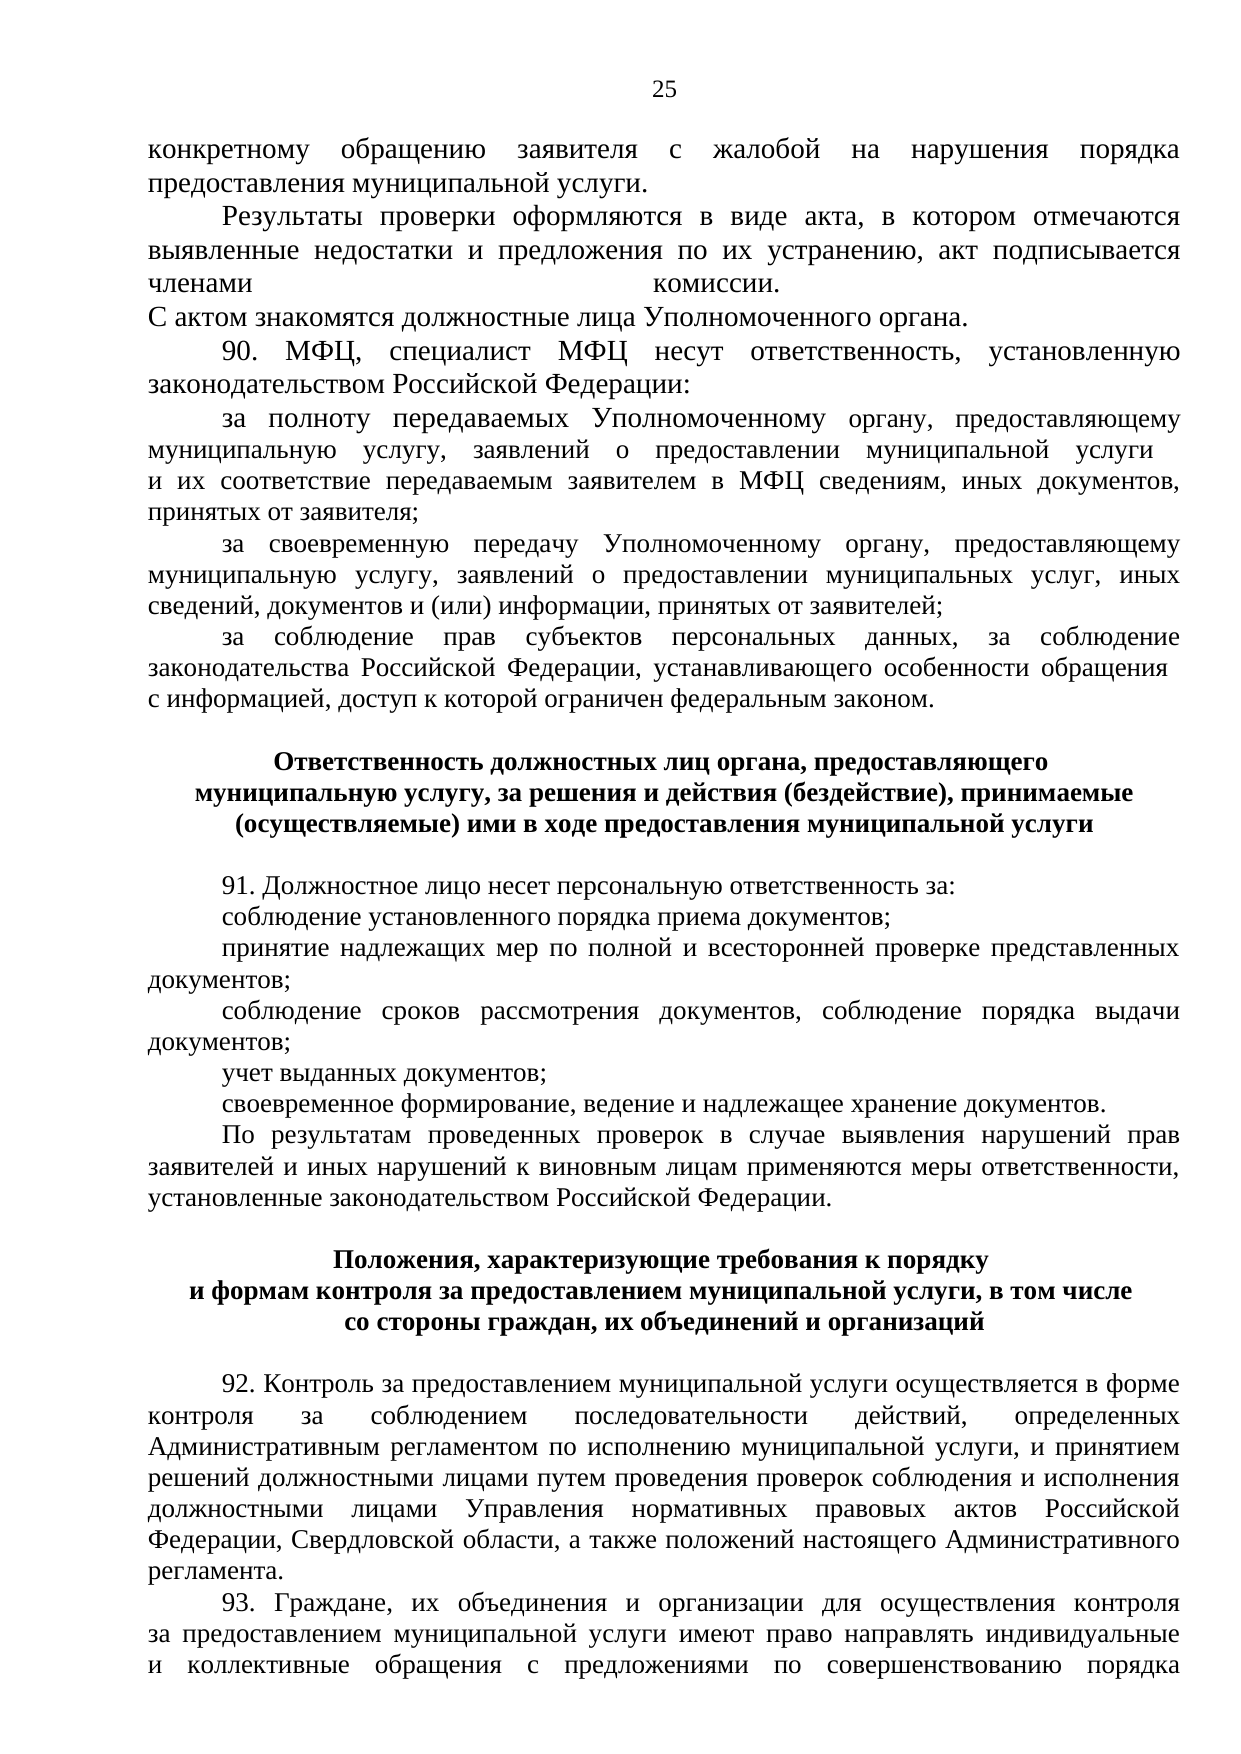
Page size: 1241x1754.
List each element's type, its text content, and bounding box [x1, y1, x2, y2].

text принятие надлежащих мер по полной и всесторонней проверке представленных документов; [148, 932, 1181, 994]
text 91. Должностное лицо несет персональную ответственность за: [148, 869, 1181, 900]
text своевременное формирование, ведение и надлежащее хранение документов. [148, 1087, 1181, 1118]
text 93. Граждане, их объединения и организации для осуществления контроля за предоставлением муниципальной услуги имеют право направлять индивидуальные и коллективные обращения с предложениями по совершенствованию порядка [148, 1586, 1181, 1679]
text за своевременную передачу Уполномоченному органу, предоставляющему муниципальную услугу, заявлений о предоставлении муниципальных услуг, иных сведений, документов и (или) информации, принятых от заявителей; [148, 527, 1181, 620]
text за соблюдение прав субъектов персональных данных, за соблюдение законодательства Российской Федерации, устанавливающего особенности обращения с информацией, доступ к которой ограничен федеральным законом. [148, 620, 1181, 713]
text 92. Контроль за предоставлением муниципальной услуги осуществляется в форме контроля за соблюдением последовательности действий, определенных Административным регламентом по исполнению муниципальной услуги, и принятием решений должностными лицами путем проведения проверок соблюдения и исполнения должностными лицами Управления нормативных правовых актов Российской Федерации, Свердловской области, а также положений настоящего Административного регламента. [148, 1368, 1181, 1586]
text 90. МФЦ, специалист МФЦ несут ответственность, установленную законодательством Российской Федерации: [148, 333, 1181, 400]
text По результатам проведенных проверок в случае выявления нарушений прав заявителей и иных нарушений к виновным лицам применяются меры ответственности, установленные законодательством Российской Федерации. [148, 1118, 1181, 1212]
text соблюдение установленного порядка приема документов; [148, 900, 1181, 932]
text конкретному обращению заявителя с жалобой на нарушения порядка предоставления муниципальной услуги. [148, 131, 1181, 198]
text Результаты проверки оформляются в виде акта, в котором отмечаются выявленные недостатки и предложения по их устранению, акт подписывается членами комиссии. С актом знакомятся должностные лица Уполномоченного органа. [148, 198, 1181, 333]
text Ответственность должностных лиц органа, предоставляющего муниципальную услугу, за решения и действия (бездействие), принимаемые (осуществляемые) ими в ходе предоставления муниципальной услуги [148, 745, 1181, 838]
text за полноту передаваемых Уполномоченному органу, предоставляющему муниципальную услугу, заявлений о предоставлении муниципальной услуги и их соответствие передаваемым заявителем в МФЦ сведениям, иных документов, принятых от заявителя; [148, 400, 1181, 527]
text учет выданных документов; [148, 1056, 1181, 1087]
text Положения, характеризующие требования к порядку и формам контроля за предоставлением муниципальной услуги, в том числе со стороны граждан, их объединений и организаций [148, 1243, 1181, 1336]
text соблюдение сроков рассмотрения документов, соблюдение порядка выдачи документов; [148, 994, 1181, 1056]
